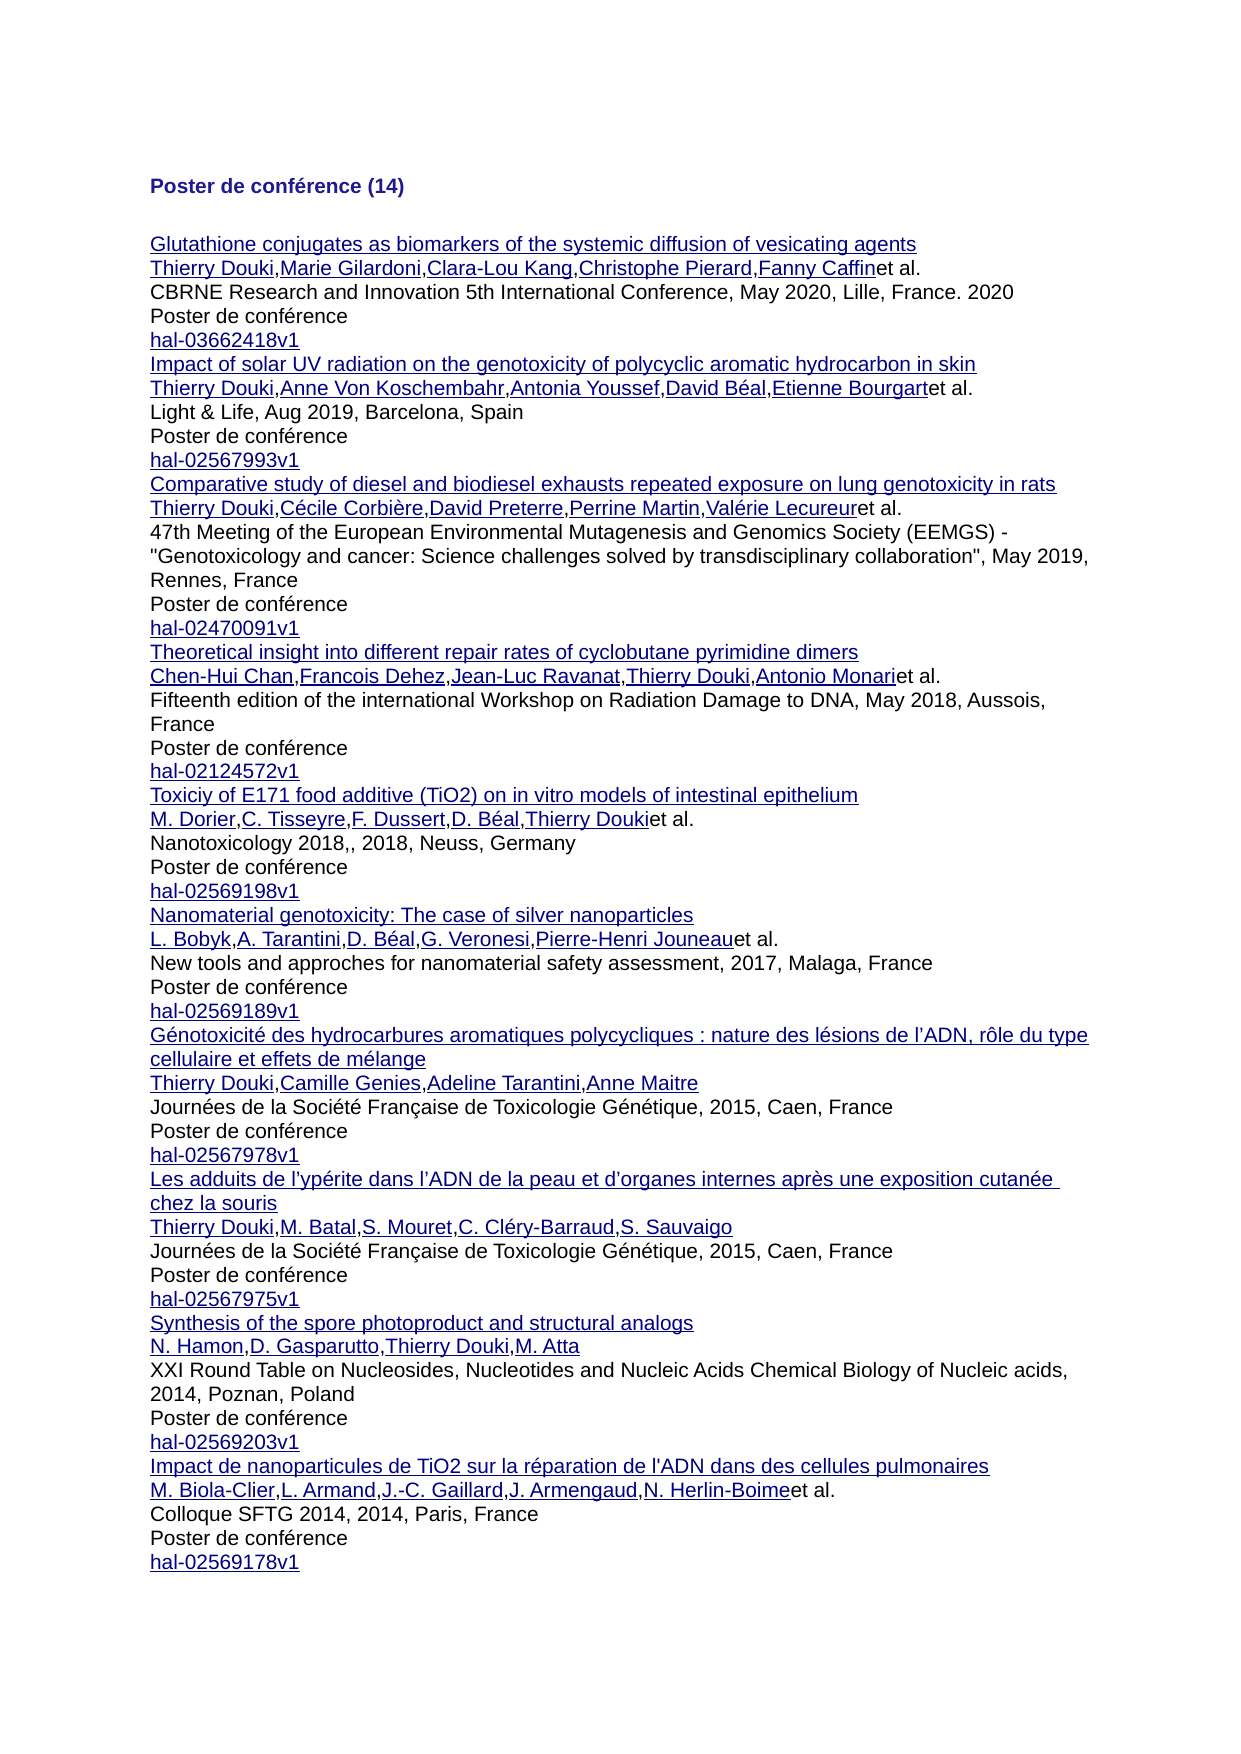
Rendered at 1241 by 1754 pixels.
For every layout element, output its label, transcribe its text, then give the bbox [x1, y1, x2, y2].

table_cell Comparative study of diesel and biodiesel exhausts repeated exposure on lung genotoxicity in rats Thierry Douki,Cécile Corbière,David Preterre,Perrine Martin,Valérie Lecureuret al. 47th Meeting of the European Environmental Mutagenesis and Genomics Society (EEMGS) - "Genotoxicology and cancer: Science challenges solved by transdisciplinary collaboration", May 2019, Rennes, France Poster de conférence hal-02470091v1 [150, 472, 1090, 639]
table_cell Les adduits de l’ypérite dans l’ADN de la peau et d’organes internes après une exposition cutanée chez la souris Thierry Douki,M. Batal,S. Mouret,C. Cléry-Barraud,S. Sauvaigo Journées de la Société Française de Toxicologie Génétique, 2015, Caen, France Poster de conférence hal-02567975v1 [150, 1167, 1090, 1310]
table_cell Synthesis of the spore photoproduct and structural analogs N. Hamon,D. Gasparutto,Thierry Douki,M. Atta XXI Round Table on Nucleosides, Nucleotides and Nucleic Acids Chemical Biology of Nucleic acids, 2014, Poznan, Poland Poster de conférence hal-02569203v1 [150, 1310, 1090, 1454]
table_header Glutathione conjugates as biomarkers of the systemic diffusion of vesicating agents Thierry Douki,Marie Gilardoni,Clara-Lou Kang,Christophe Pierard,Fanny Caffinet al. CBRNE Research and Innovation 5th International Conference, May 2020, Lille, France. 2020 Poster de conférence hal-03662418v1 [150, 232, 1090, 352]
table_cell Impact de nanoparticules de TiO2 sur la réparation de l'ADN dans des cellules pulmonaires M. Biola-Clier,L. Armand,J.-C. Gaillard,J. Armengaud,N. Herlin-Boimeet al. Colloque SFTG 2014, 2014, Paris, France Poster de conférence hal-02569178v1 [150, 1454, 1090, 1574]
table_cell Génotoxicité des hydrocarbures aromatiques polycycliques : nature des lésions de l’ADN, rôle du type cellulaire et effets de mélange Thierry Douki,Camille Genies,Adeline Tarantini,Anne Maitre Journées de la Société Française de Toxicologie Génétique, 2015, Caen, France Poster de conférence hal-02567978v1 [150, 1023, 1090, 1167]
table_cell Impact of solar UV radiation on the genotoxicity of polycyclic aromatic hydrocarbon in skin Thierry Douki,Anne Von Koschembahr,Antonia Youssef,David Béal,Etienne Bourgartet al. Light & Life, Aug 2019, Barcelona, Spain Poster de conférence hal-02567993v1 [150, 352, 1090, 472]
table_cell Theoretical insight into different repair rates of cyclobutane pyrimidine dimers Chen-Hui Chan,Francois Dehez,Jean-Luc Ravanat,Thierry Douki,Antonio Monariet al. Fifteenth edition of the international Workshop on Radiation Damage to DNA, May 2018, Aussois, France Poster de conférence hal-02124572v1 [150, 640, 1090, 783]
table_cell Toxiciy of E171 food additive (TiO2) on in vitro models of intestinal epithelium M. Dorier,C. Tisseyre,F. Dussert,D. Béal,Thierry Doukiet al. Nanotoxicology 2018,, 2018, Neuss, Germany Poster de conférence hal-02569198v1 [150, 783, 1090, 903]
subtitle Poster de conférence (14) [150, 174, 1090, 198]
table_cell Nanomaterial genotoxicity: The case of silver nanoparticles L. Bobyk,A. Tarantini,D. Béal,G. Veronesi,Pierre-Henri Jouneauet al. New tools and approches for nanomaterial safety assessment, 2017, Malaga, France Poster de conférence hal-02569189v1 [150, 903, 1090, 1023]
